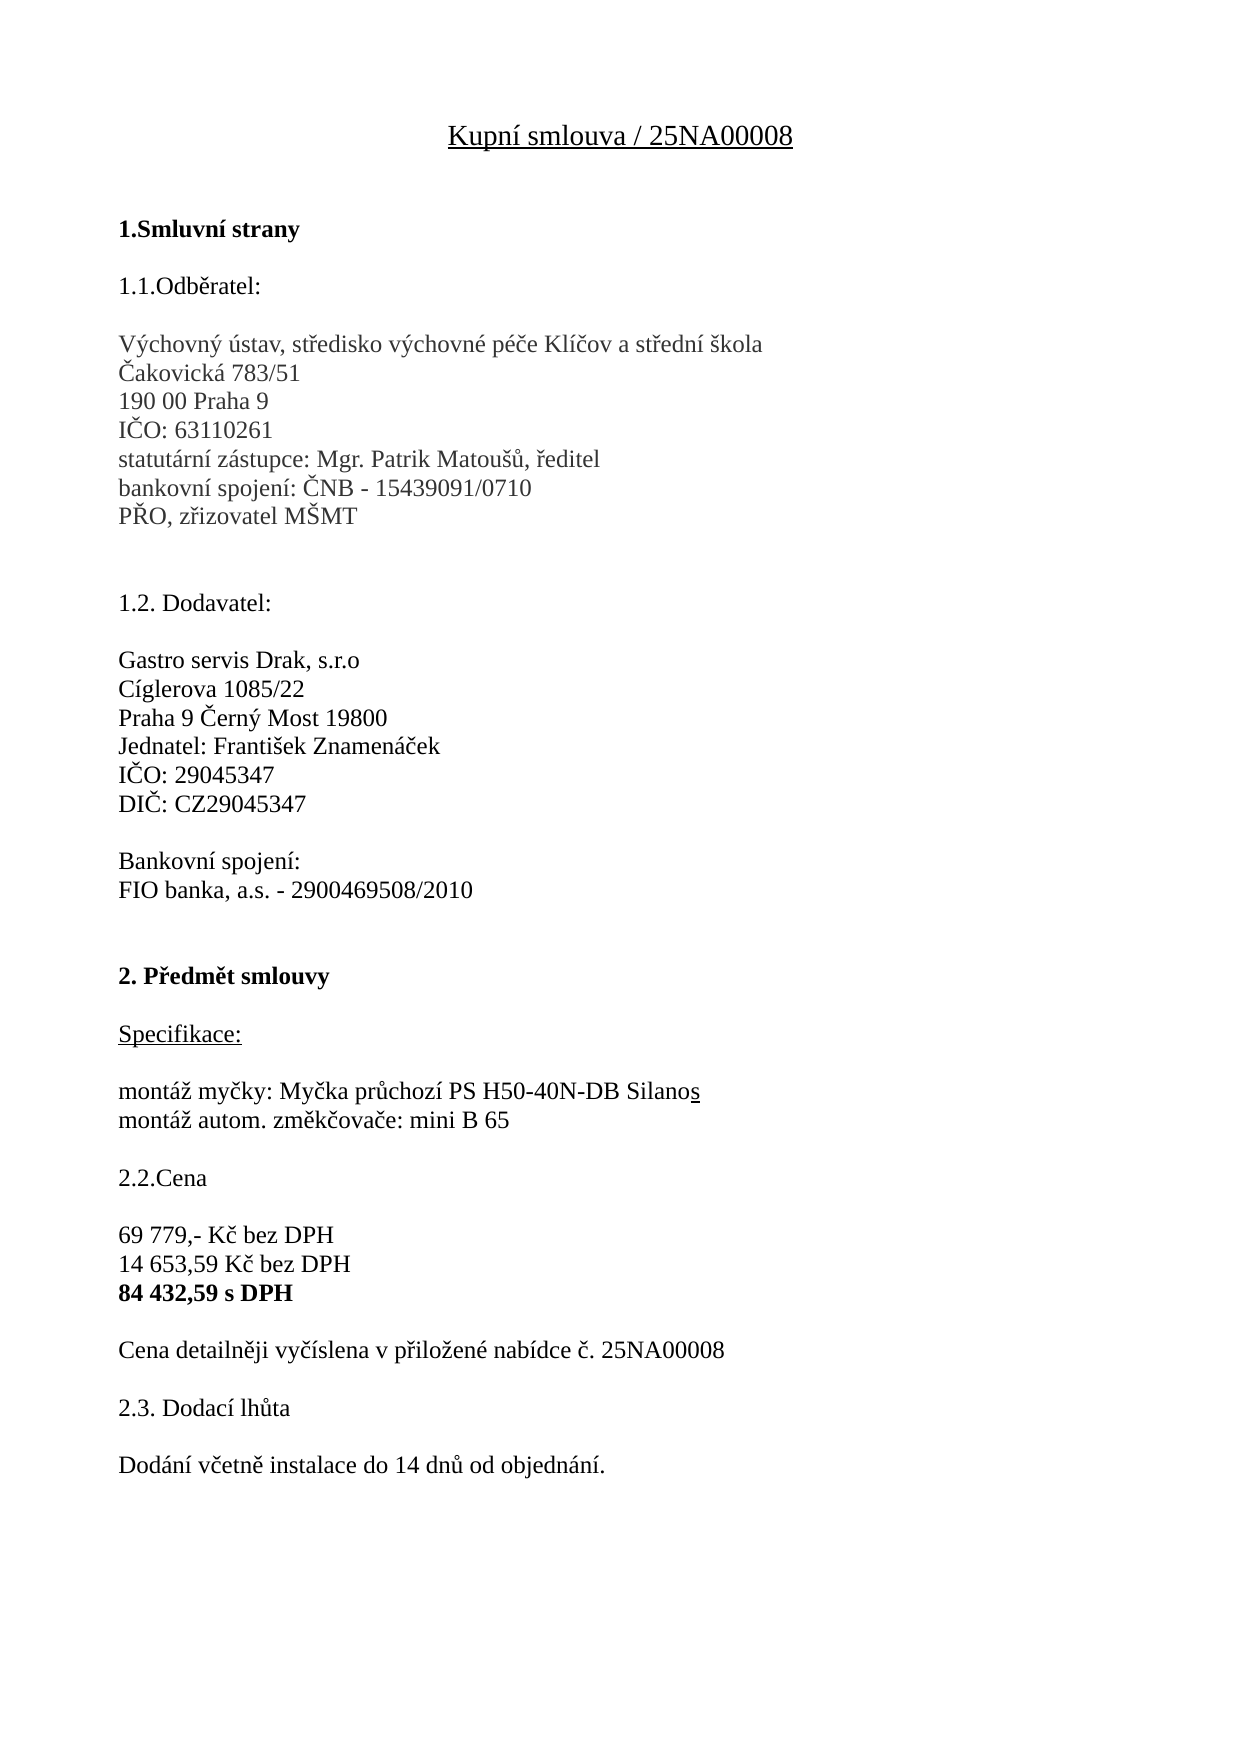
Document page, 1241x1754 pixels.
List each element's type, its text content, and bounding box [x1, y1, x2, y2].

text IČO: 29045347 [118, 760, 1122, 789]
text bankovní spojení: ČNB - 15439091/0710 [118, 473, 1122, 501]
text IČO: 63110261 [118, 415, 1122, 444]
text Dodání včetně instalace do 14 dnů od objednání. [118, 1450, 1122, 1479]
text Specifikace: [118, 1019, 1122, 1048]
text 1.Smluvní strany [118, 214, 1122, 243]
text statutární zástupce: Mgr. Patrik Matoušů, ředitel [118, 444, 1122, 473]
text 190 00 Praha 9 [118, 386, 1122, 415]
text Jednatel: František Znamenáček [118, 731, 1122, 760]
text 14 653,59 Kč bez DPH [118, 1249, 1122, 1278]
text montáž myčky: Myčka průchozí PS H50-40N-DB Silanos [118, 1076, 1122, 1105]
text 2.3. Dodací lhůta [118, 1393, 1122, 1421]
text Kupní smlouva / 25NA00008 [118, 118, 1122, 152]
text 1.2. Dodavatel: [118, 588, 1122, 616]
text DIČ: CZ29045347 [118, 789, 1122, 818]
text 2.2.Cena [118, 1163, 1122, 1191]
text Cíglerova 1085/22 [118, 674, 1122, 703]
text PŘO, zřizovatel MŠMT [118, 501, 1122, 530]
text Čakovická 783/51 [118, 358, 1122, 386]
text 1.1.Odběratel: [118, 271, 1122, 300]
text montáž autom. změkčovače: mini B 65 [118, 1105, 1122, 1134]
text 69 779,- Kč bez DPH [118, 1220, 1122, 1249]
text Výchovný ústav, středisko výchovné péče Klíčov a střední škola [118, 329, 1122, 358]
text FIO banka, a.s. - 2900469508/2010 [118, 875, 1122, 904]
text Cena detailněji vyčíslena v přiložené nabídce č. 25NA00008 [118, 1335, 1122, 1364]
text Praha 9 Černý Most 19800 [118, 703, 1122, 731]
text Gastro servis Drak, s.r.o [118, 645, 1122, 674]
text 2. Předmět smlouvy [118, 961, 1122, 990]
text Bankovní spojení: [118, 846, 1122, 875]
text 84 432,59 s DPH [118, 1278, 1122, 1306]
